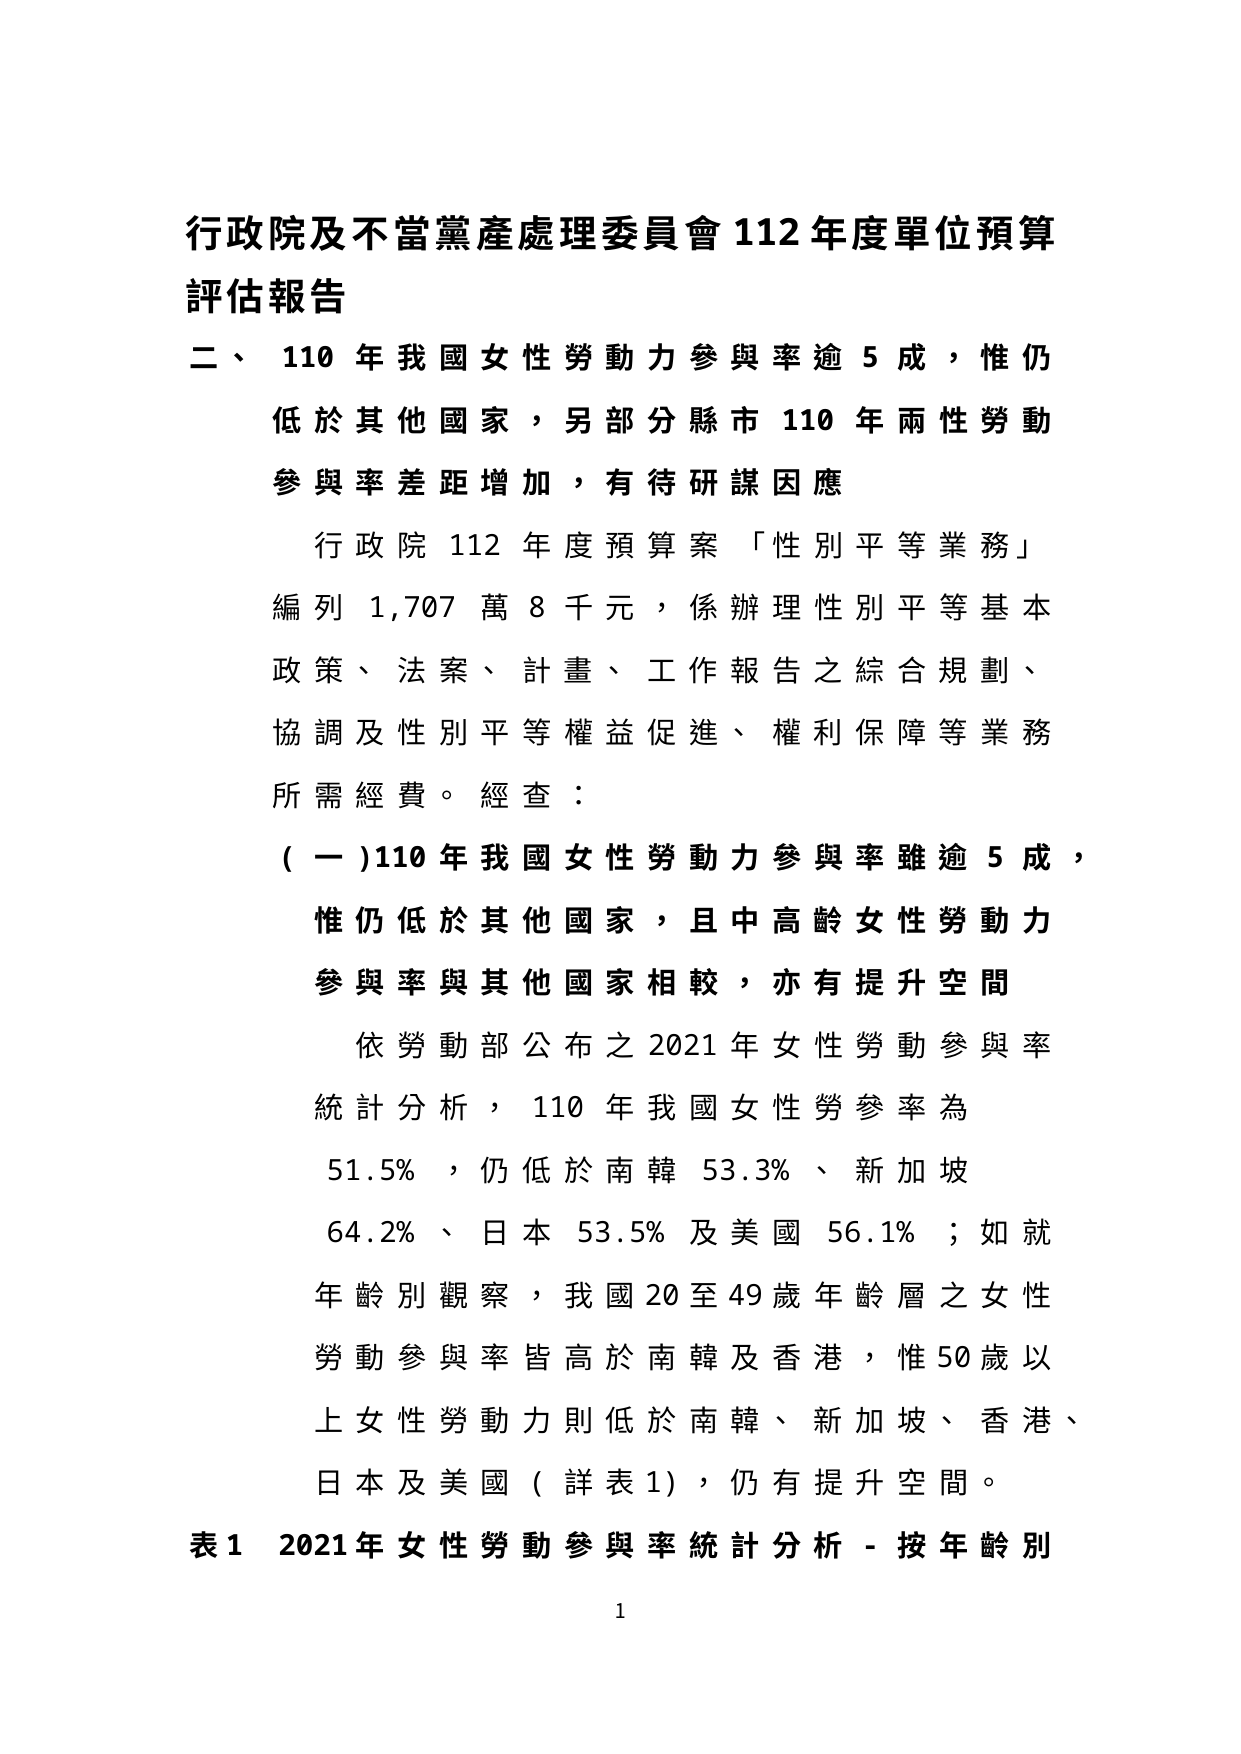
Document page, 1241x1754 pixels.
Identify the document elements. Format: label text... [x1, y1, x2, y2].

text 表1 2021年女性勞動參與率統計分析-按年齡別 [183, 1502, 1058, 1564]
text 依勞動部公布之2021年女性勞動參與率統計分析，110年我國女性勞參率為51.5%，仍低於南韓53.3%、新加坡64.2%、日本53.5%及美國56.1%；如就年齡別觀察，我國20至49歲年齡層之女性勞動參與率皆高於南韓及香港，惟50歲以上女性勞動力則低於南韓、新加坡、香港、日本及美國(詳表1)，仍有提升空間。 [271, 1002, 1058, 1502]
text 行政院112年度預算案「性別平等業務」編列1,707萬8千元，係辦理性別平等基本政策、法案、計畫、工作報告之綜合規劃、協調及性別平等權益促進、權利保障等業務所需經費。經查： [242, 502, 1058, 814]
text 二、110年我國女性勞動力參與率逾5成，惟仍低於其他國家，另部分縣市110年兩性勞動參與率差距增加，有待研謀因應 [183, 314, 1058, 502]
text (一)110年我國女性勞動力參與率雖逾5成，惟仍低於其他國家，且中高齡女性勞動力參與率與其他國家相較，亦有提升空間 [242, 814, 1058, 1002]
text 行政院及不當黨產處理委員會112年度單位預算評估報告 [183, 189, 1058, 314]
